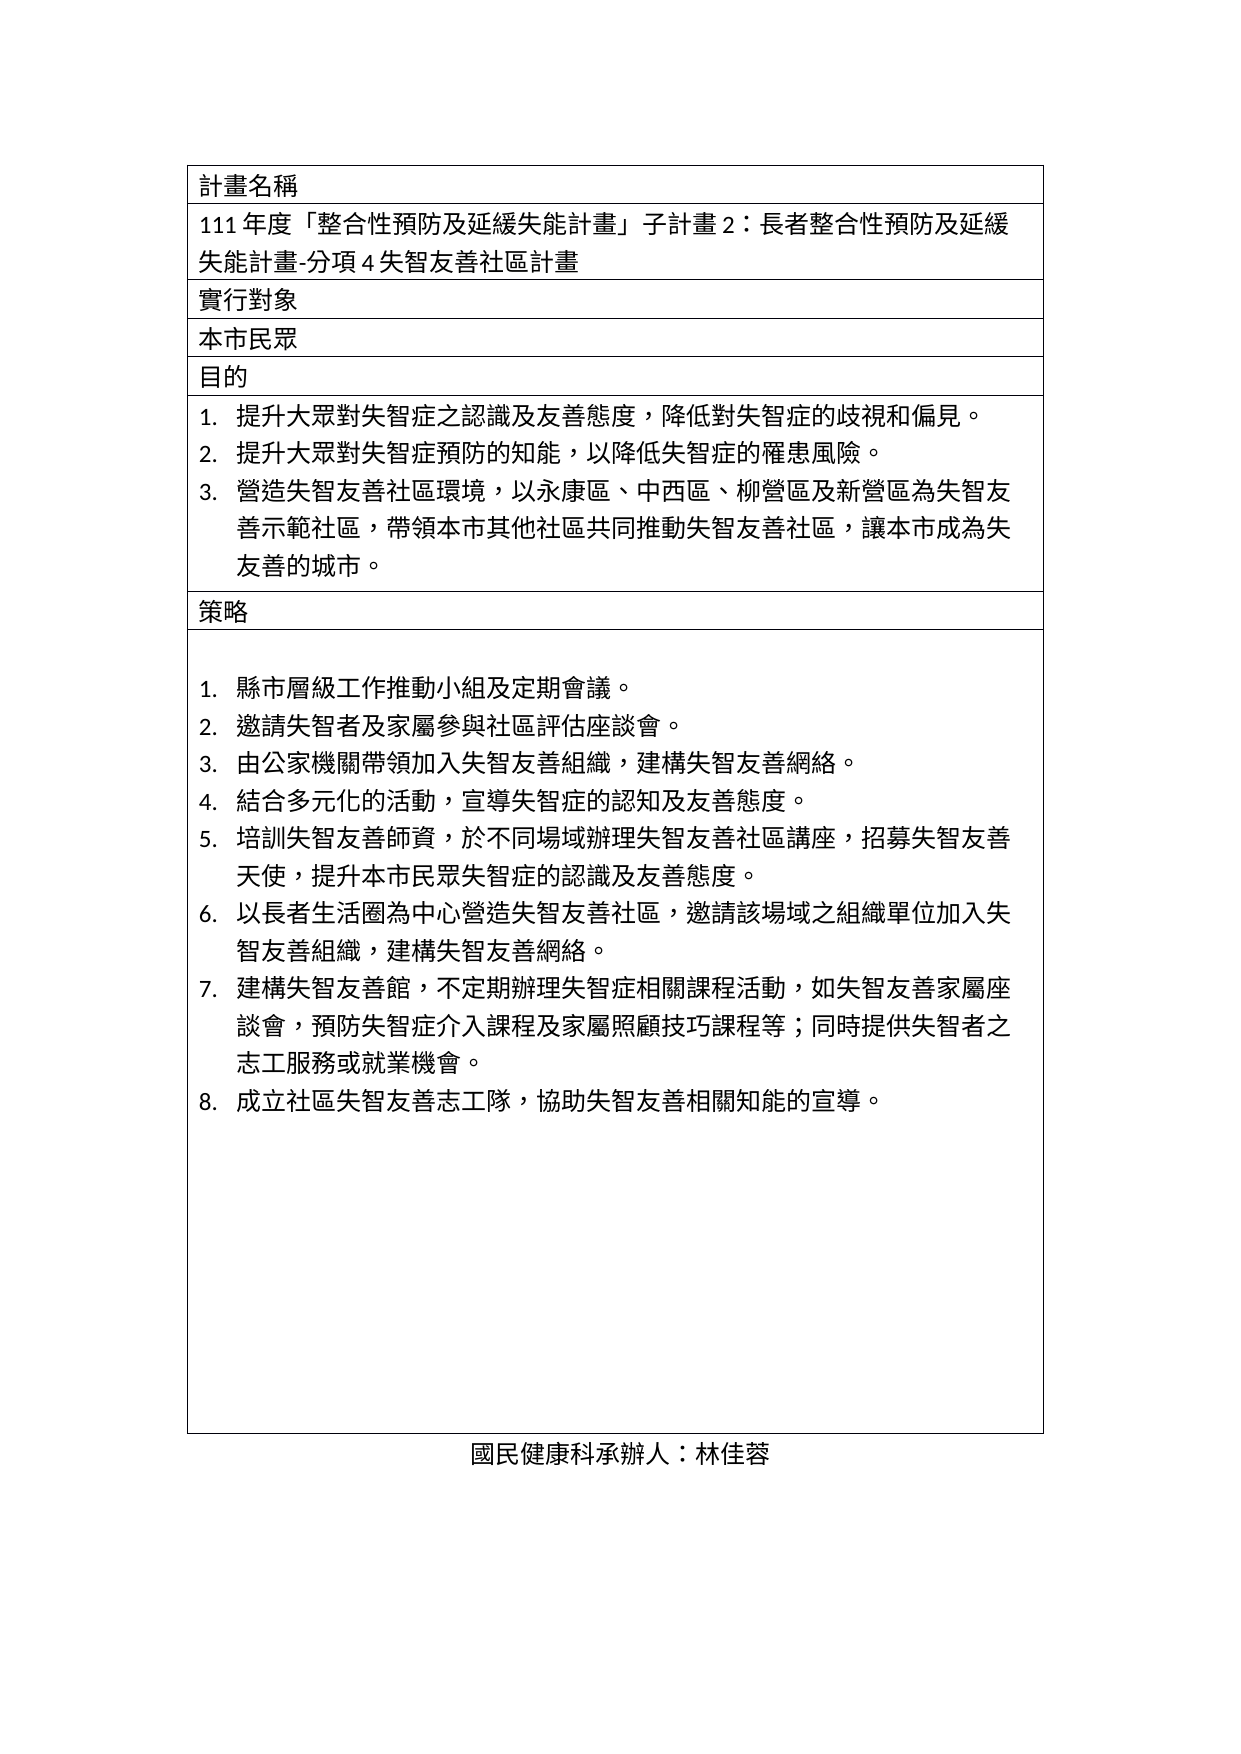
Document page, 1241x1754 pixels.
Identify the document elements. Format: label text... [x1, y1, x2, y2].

table_cell 目的 [188, 357, 1043, 395]
table_cell 縣市層級工作推動小組及定期會議。 邀請失智者及家屬參與社區評估座談會。 由公家機關帶領加入失智友善組織，建構失智友善網絡。 結合多元化的活動，宣導失智症的認知及友善態度。 培訓失智友善師資，於不同場域辦理失智友善社區講座，招募失智友善天使，提升本市民眾失智症的認識及友善態度。 以長者生活圈為中心營造失智友善社區，邀請該場域之組織單位加入失智友善組織，建構失智友善網絡。 建構失智友善館，不定期辦理失智症相關課程活動，如失智友善家屬座談會，預防失智症介入課程及家屬照顧技巧課程等；同時提供失智者之志工服務或就業機會。 成立社區失智友善志工隊，協助失智友善相關知能的宣導。 [188, 630, 1043, 1433]
table_cell 實行對象 [188, 280, 1043, 318]
table_cell 策略 [188, 592, 1043, 629]
text 國民健康科承辦人：林佳蓉 [187, 1434, 1053, 1471]
table_header 計畫名稱 [188, 166, 1043, 203]
table_cell 111年度「整合性預防及延緩失能計畫」子計畫2：長者整合性預防及延緩失能計畫-分項4失智友善社區計畫 [188, 204, 1043, 279]
table_cell 提升大眾對失智症之認識及友善態度，降低對失智症的歧視和偏見。 提升大眾對失智症預防的知能，以降低失智症的罹患風險。 營造失智友善社區環境，以永康區、中西區、柳營區及新營區為失智友善示範社區，帶領本市其他社區共同推動失智友善社區，讓本市成為失友善的城市。 [188, 396, 1043, 591]
table_cell 本市民眾 [188, 319, 1043, 356]
